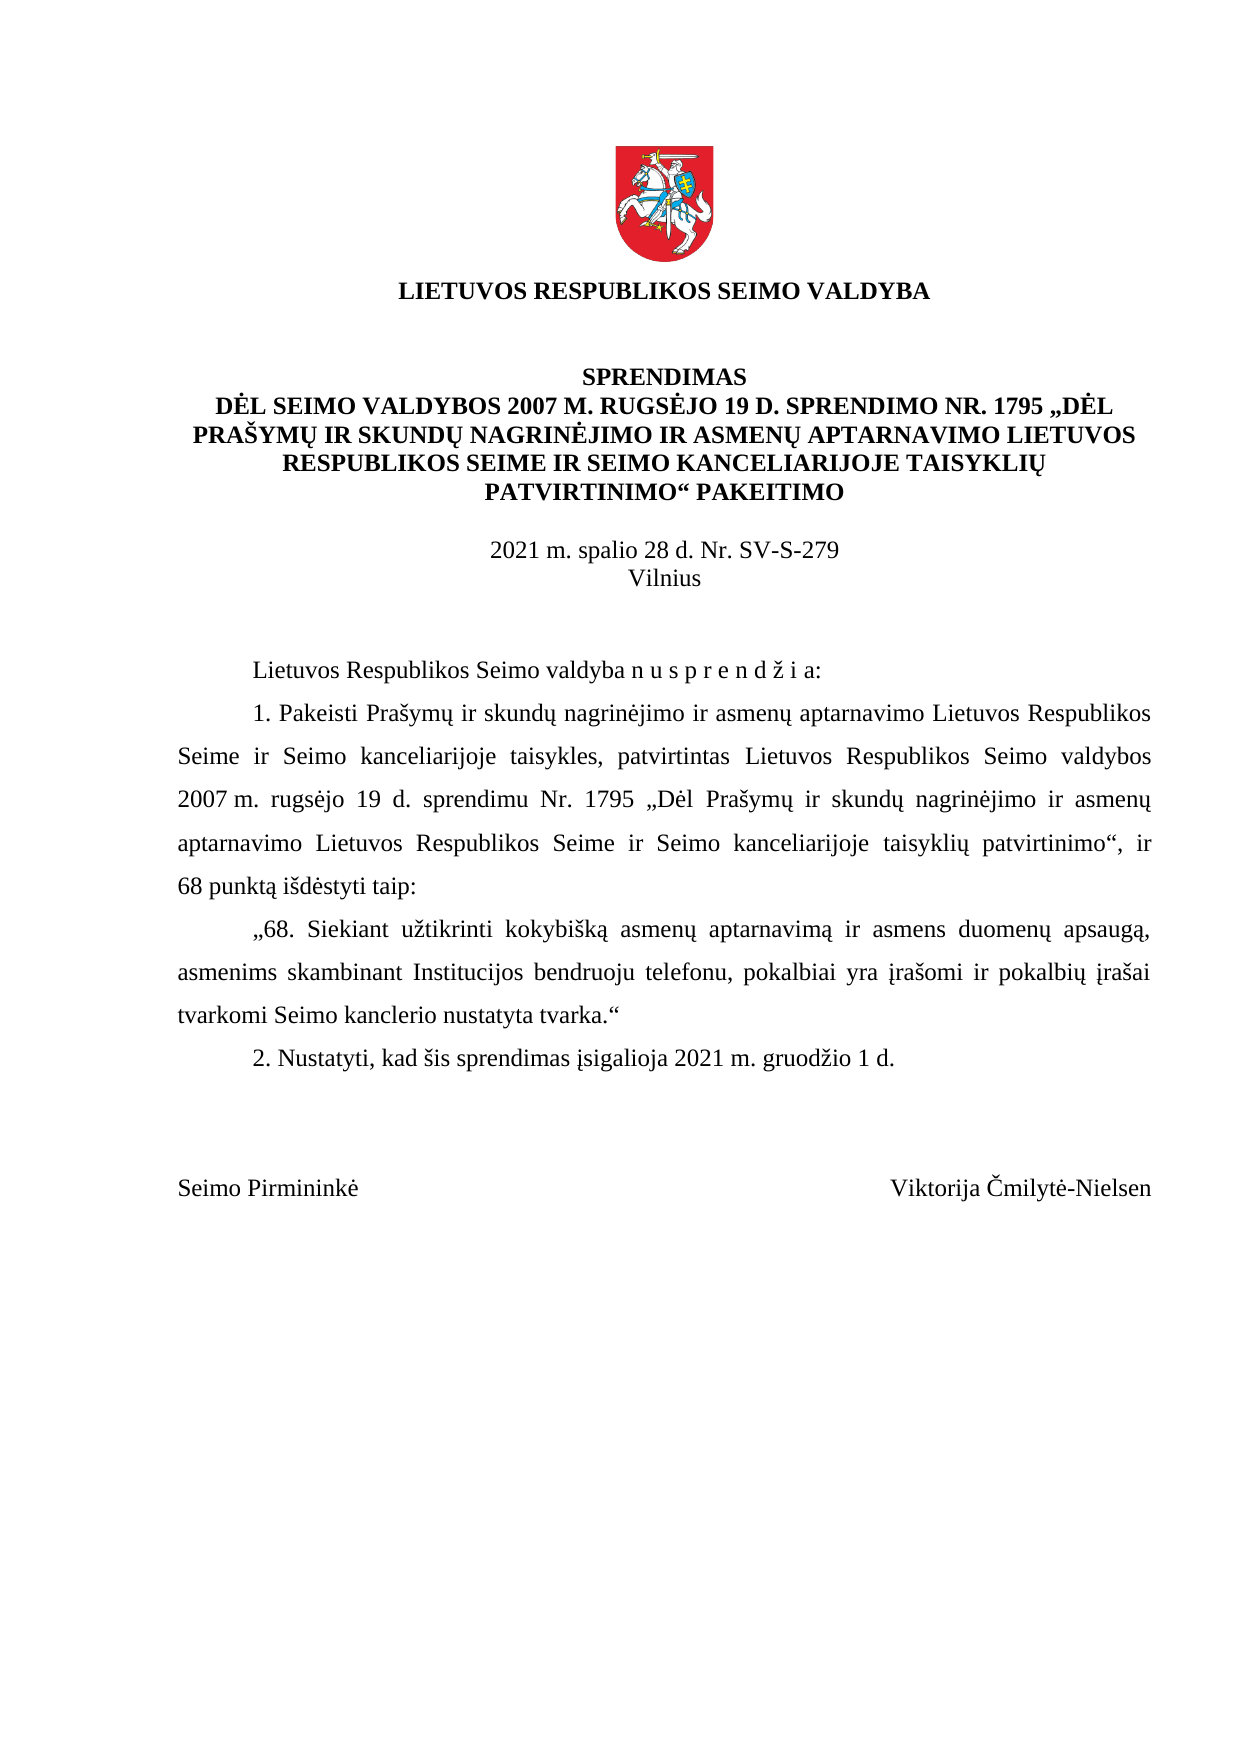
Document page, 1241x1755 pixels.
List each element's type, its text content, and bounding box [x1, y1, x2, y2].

text SPRENDIMAS [177, 362, 1152, 391]
text DĖL SEIMO VALDYBOS 2007 M. RUGSĖJO 19 D. SPRENDIMO NR. 1795 „DĖL PRAŠYMŲ IR SKUNDŲ NAGRINĖJIMO IR ASMENŲ APTARNAVIMO LIETUVOS RESPUBLIKOS SEIME IR SEIMO KANCELIARIJOJE TAISYKLIŲ PATVIRTINIMO“ PAKEITIMO [177, 391, 1152, 506]
text 2. Nustatyti, kad šis sprendimas įsigalioja 2021 m. gruodžio 1 d. [177, 1043, 1152, 1072]
text 1. Pakeisti Prašymų ir skundų nagrinėjimo ir asmenų aptarnavimo Lietuvos Respublikos Seime ir Seimo kanceliarijoje taisykles, patvirtintas Lietuvos Respublikos Seimo valdybos 2007 m. rugsėjo 19 d. sprendimu Nr. 1795 „Dėl Prašymų ir skundų nagrinėjimo ir asmenų aptarnavimo Lietuvos Respublikos Seime ir Seimo kanceliarijoje taisyklių patvirtinimo“, ir 68 punktą išdėstyti taip: [177, 698, 1152, 899]
text LIETUVOS RESPUBLIKOS SEIMO VALDYBA [177, 276, 1152, 305]
text Seimo Pirmininkė Viktorija Čmilytė-Nielsen [177, 1173, 1152, 1201]
text „68. Siekiant užtikrinti kokybišką asmenų aptarnavimą ir asmens duomenų apsaugą, asmenims skambinant Institucijos bendruoju telefonu, pokalbiai yra įrašomi ir pokalbių įrašai tvarkomi Seimo kanclerio nustatyta tvarka.“ [177, 914, 1152, 1029]
text Lietuvos Respublikos Seimo valdyba nusprendžia: [177, 655, 1152, 684]
text Vilnius [177, 563, 1152, 592]
text 2021 m. spalio 28 d. Nr. SV-S-279 [177, 535, 1152, 563]
